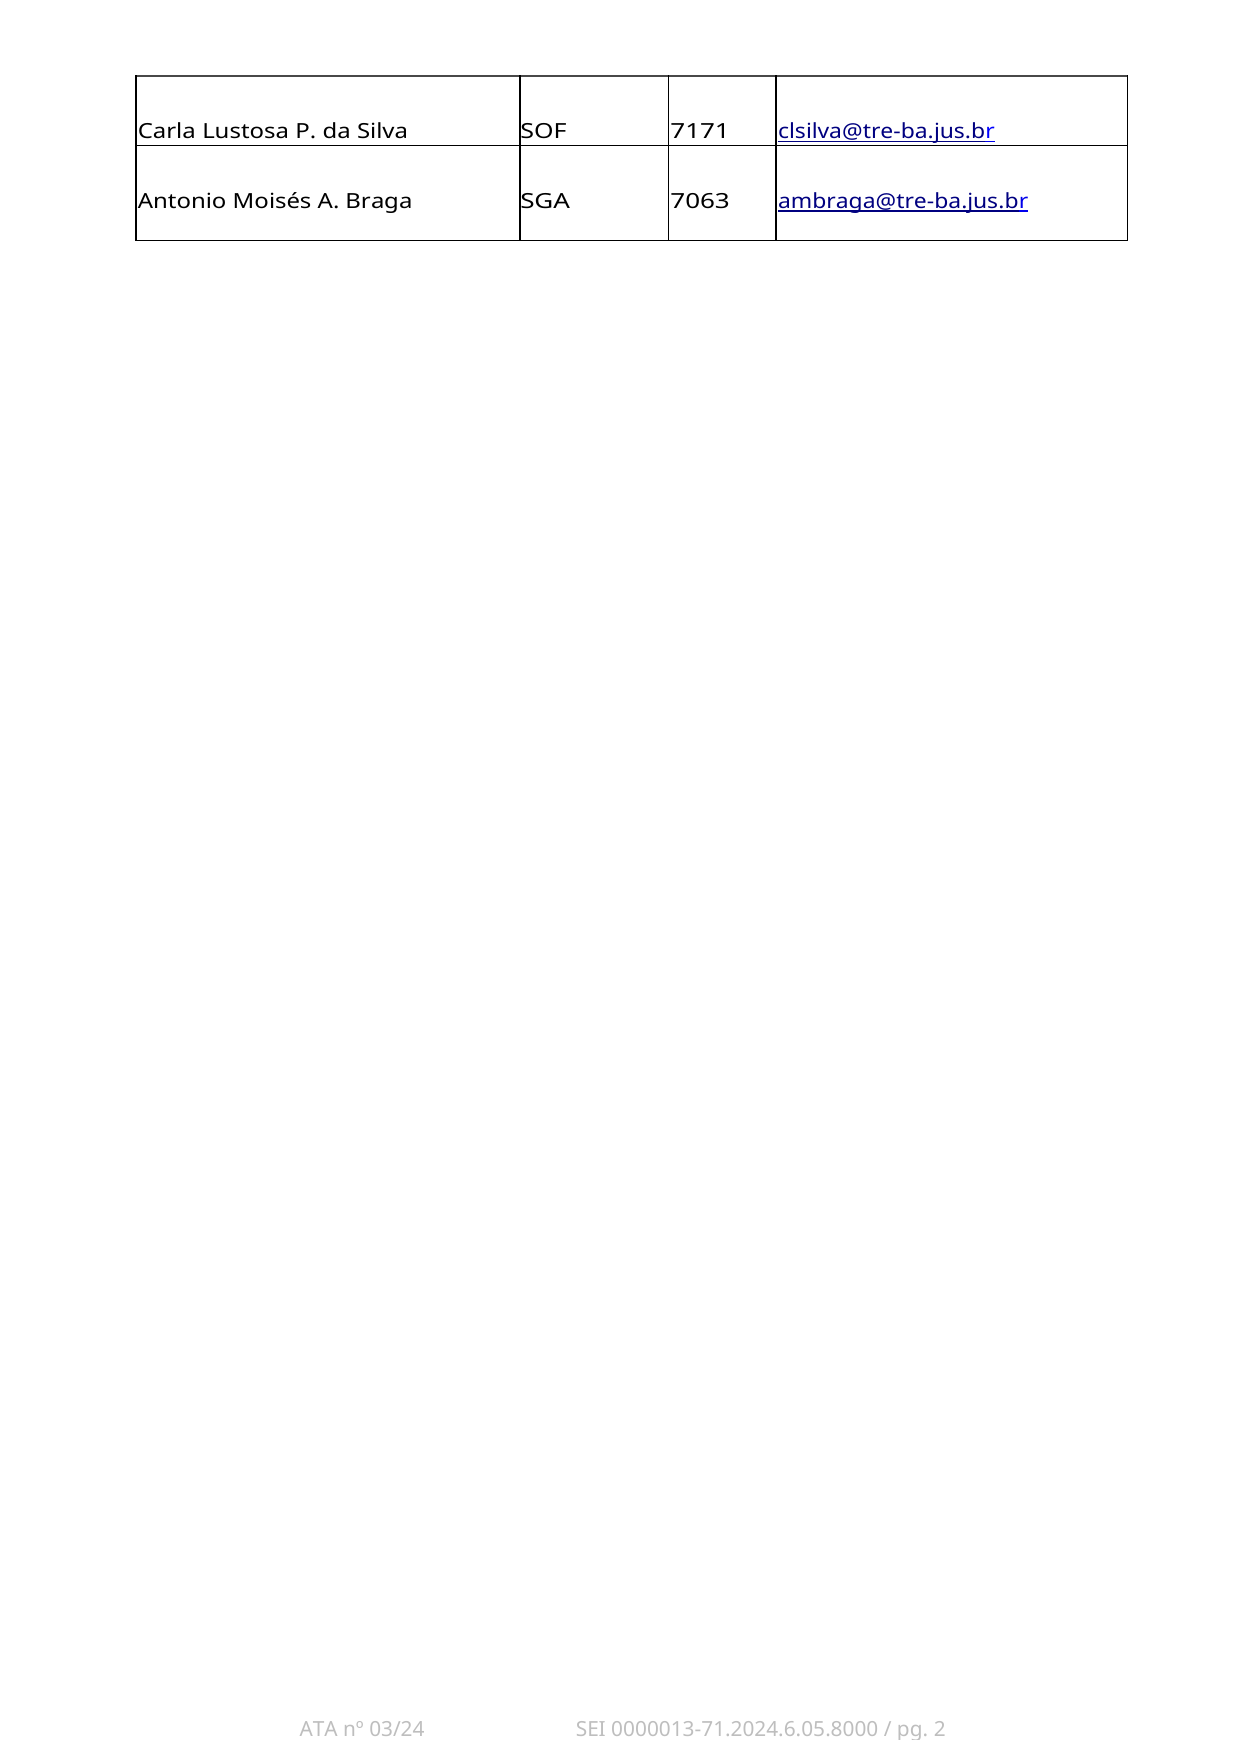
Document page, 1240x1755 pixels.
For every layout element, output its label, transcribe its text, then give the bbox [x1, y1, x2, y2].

table_cell 7063 [669, 146, 775, 239]
table_cell Carla Lustosa P. da Silva [137, 77, 519, 145]
table_cell ambraga@tre-ba.jus.br [777, 146, 1127, 239]
table_cell SGA [521, 146, 668, 239]
table_cell Antonio Moisés A. Braga [137, 146, 519, 239]
table_cell clsilva@tre-ba.jus.br [777, 77, 1127, 145]
table_cell SOF [521, 77, 668, 145]
table_cell 7171 [669, 77, 775, 145]
